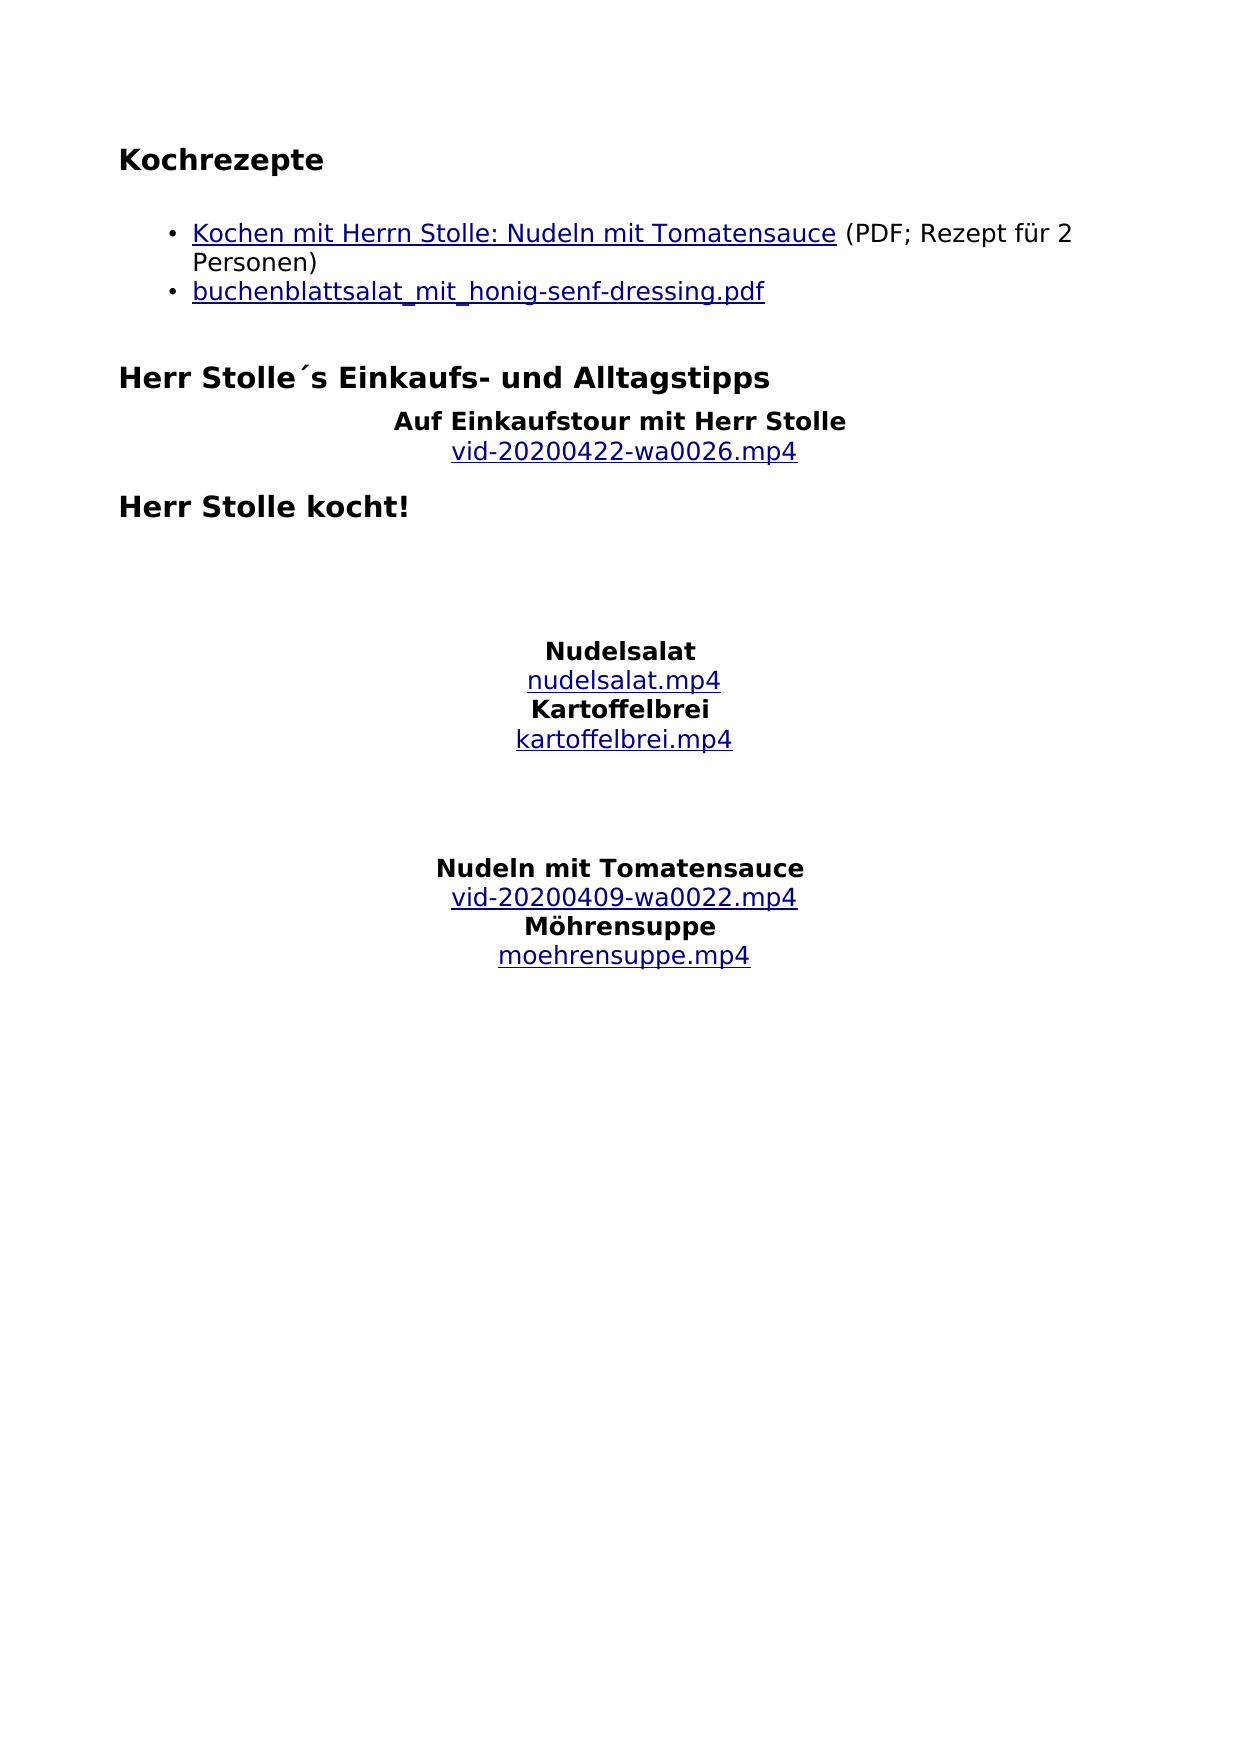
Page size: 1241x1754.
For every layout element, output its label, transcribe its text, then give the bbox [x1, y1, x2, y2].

subtitle Kochrezepte [118, 143, 1122, 177]
subtitle Herr Stolle kocht! [118, 491, 1122, 525]
list Kochen mit Herrn Stolle: Nudeln mit Tomatensauce (PDF; Rezept für 2 Personen) [177, 219, 1122, 277]
text Möhrensuppe moehrensuppe.mp4 [118, 912, 1122, 971]
text Nudeln mit Tomatensauce vid-20200409-wa0022.mp4 [118, 854, 1122, 912]
list buchenblattsalat_mit_honig-senf-dressing.pdf [177, 277, 1122, 307]
text Kartoffelbrei kartoffelbrei.mp4 [118, 696, 1122, 754]
text Auf Einkaufstour mit Herr Stolle vid-20200422-wa0026.mp4 [118, 407, 1122, 466]
subtitle Herr Stolle´s Einkaufs- und Alltagstipps [118, 361, 1122, 395]
text Nudelsalat nudelsalat.mp4 [118, 637, 1122, 696]
